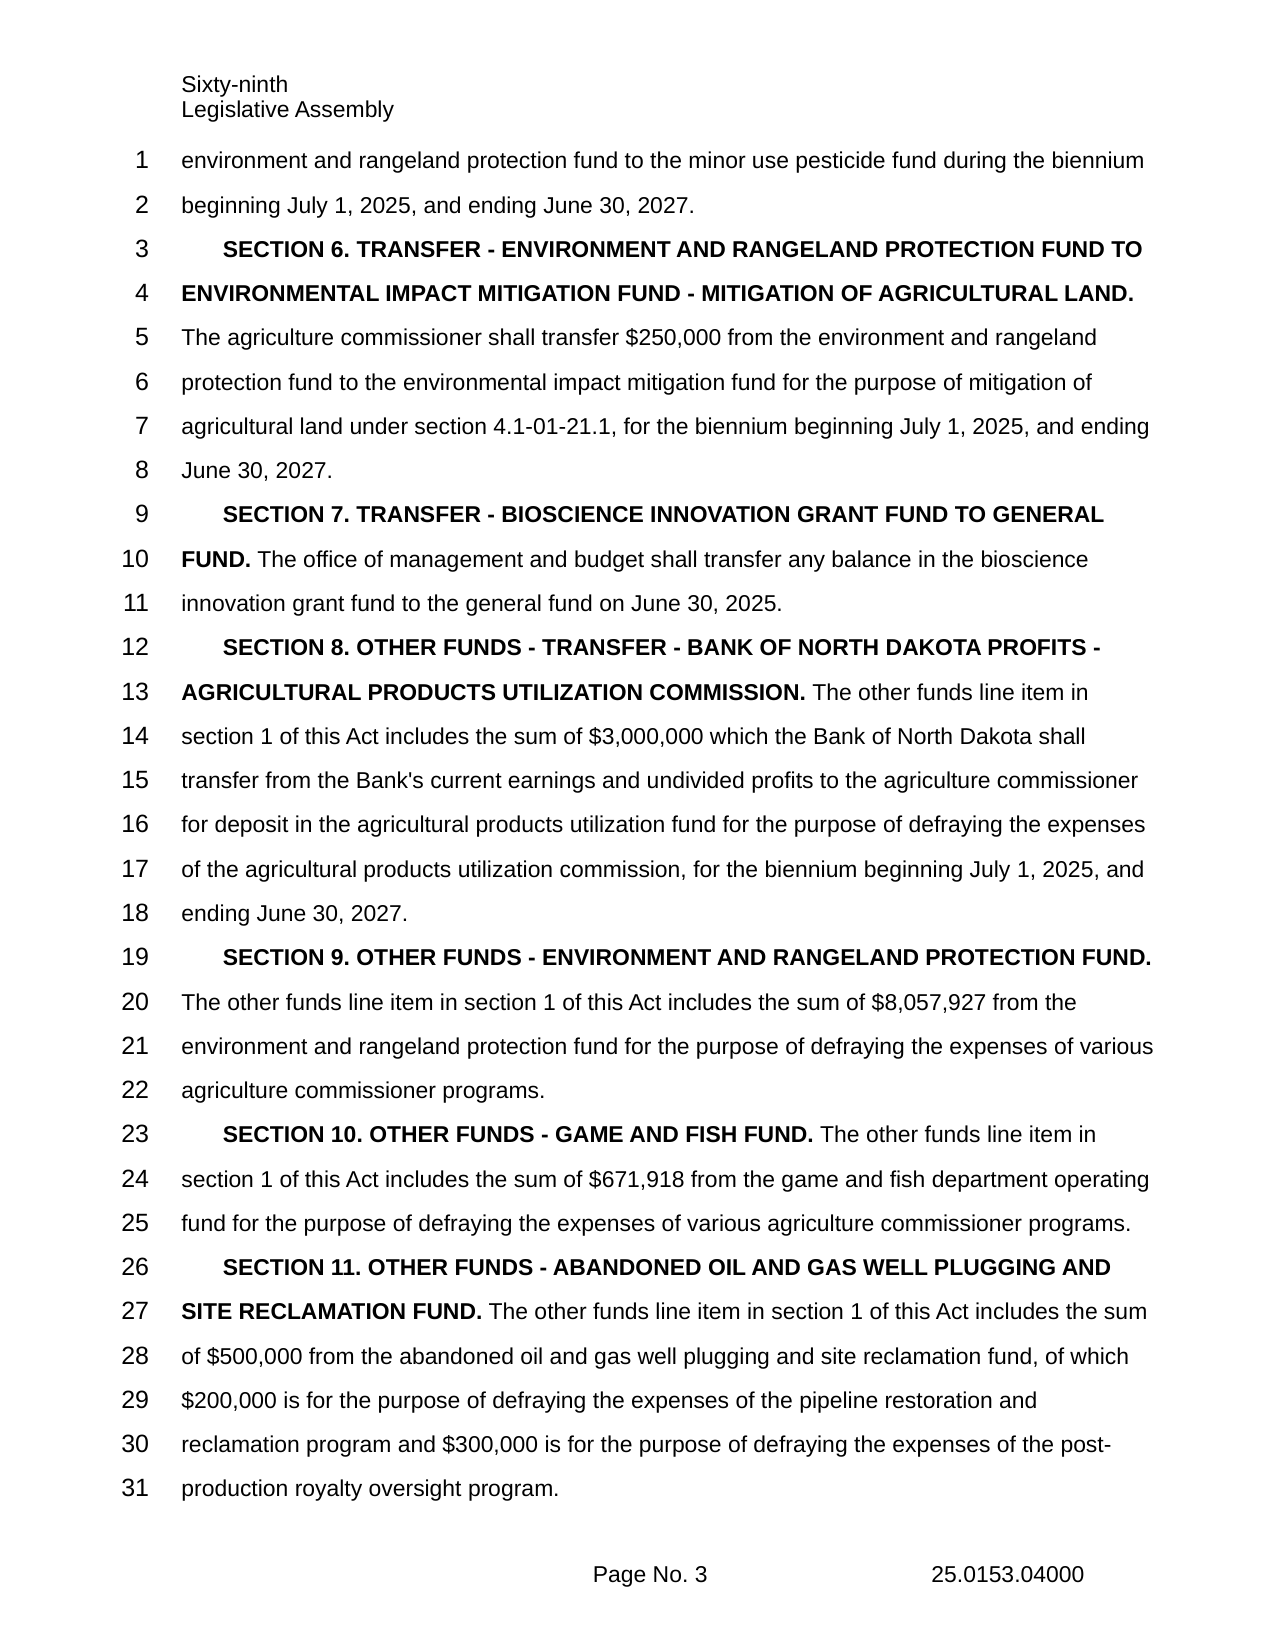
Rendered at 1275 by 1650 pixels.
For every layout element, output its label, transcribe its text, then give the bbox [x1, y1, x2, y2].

text SECTION 6. TRANSFER - ENVIRONMENT AND RANGELAND PROTECTION FUND TO ENVIRONMENTAL IMPACT MITIGATION FUND - MITIGATION OF AGRICULTURAL LAND. The agriculture commissioner shall transfer $250,000 from the environment and rangeland protection fund to the environmental impact mitigation fund for the purpose of mitigation of agricultural land under section 4.1‑01‑21.1, for the biennium beginning July 1, 2025, and ending June 30, 2027. [181, 222, 1154, 487]
text SECTION 7. TRANSFER - BIOSCIENCE INNOVATION GRANT FUND TO GENERAL FUND. The office of management and budget shall transfer any balance in the bioscience innovation grant fund to the general fund on June 30, 2025. [181, 487, 1154, 620]
text SECTION 8. OTHER FUNDS - TRANSFER - BANK OF NORTH DAKOTA PROFITS - AGRICULTURAL PRODUCTS UTILIZATION COMMISSION. The other funds line item in section 1 of this Act includes the sum of $3,000,000 which the Bank of North Dakota shall transfer from the Bank's current earnings and undivided profits to the agriculture commissioner for deposit in the agricultural products utilization fund for the purpose of defraying the expenses of the agricultural products utilization commission, for the biennium beginning July 1, 2025, and ending June 30, 2027. [181, 620, 1154, 930]
text environment and rangeland protection fund to the minor use pesticide fund during the biennium beginning July 1, 2025, and ending June 30, 2027. [181, 133, 1154, 222]
text SECTION 9. OTHER FUNDS - ENVIRONMENT AND RANGELAND PROTECTION FUND. The other funds line item in section 1 of this Act includes the sum of $8,057,927 from the environment and rangeland protection fund for the purpose of defraying the expenses of various agriculture commissioner programs. [181, 930, 1154, 1107]
text SECTION 10. OTHER FUNDS - GAME AND FISH FUND. The other funds line item in section 1 of this Act includes the sum of $671,918 from the game and fish department operating fund for the purpose of defraying the expenses of various agriculture commissioner programs. [181, 1107, 1154, 1240]
text SECTION 11. OTHER FUNDS - ABANDONED OIL AND GAS WELL PLUGGING AND SITE RECLAMATION FUND. The other funds line item in section 1 of this Act includes the sum of $500,000 from the abandoned oil and gas well plugging and site reclamation fund, of which $200,000 is for the purpose of defraying the expenses of the pipeline restoration and reclamation program and $300,000 is for the purpose of defraying the expenses of the post-production royalty oversight program. [181, 1240, 1154, 1506]
